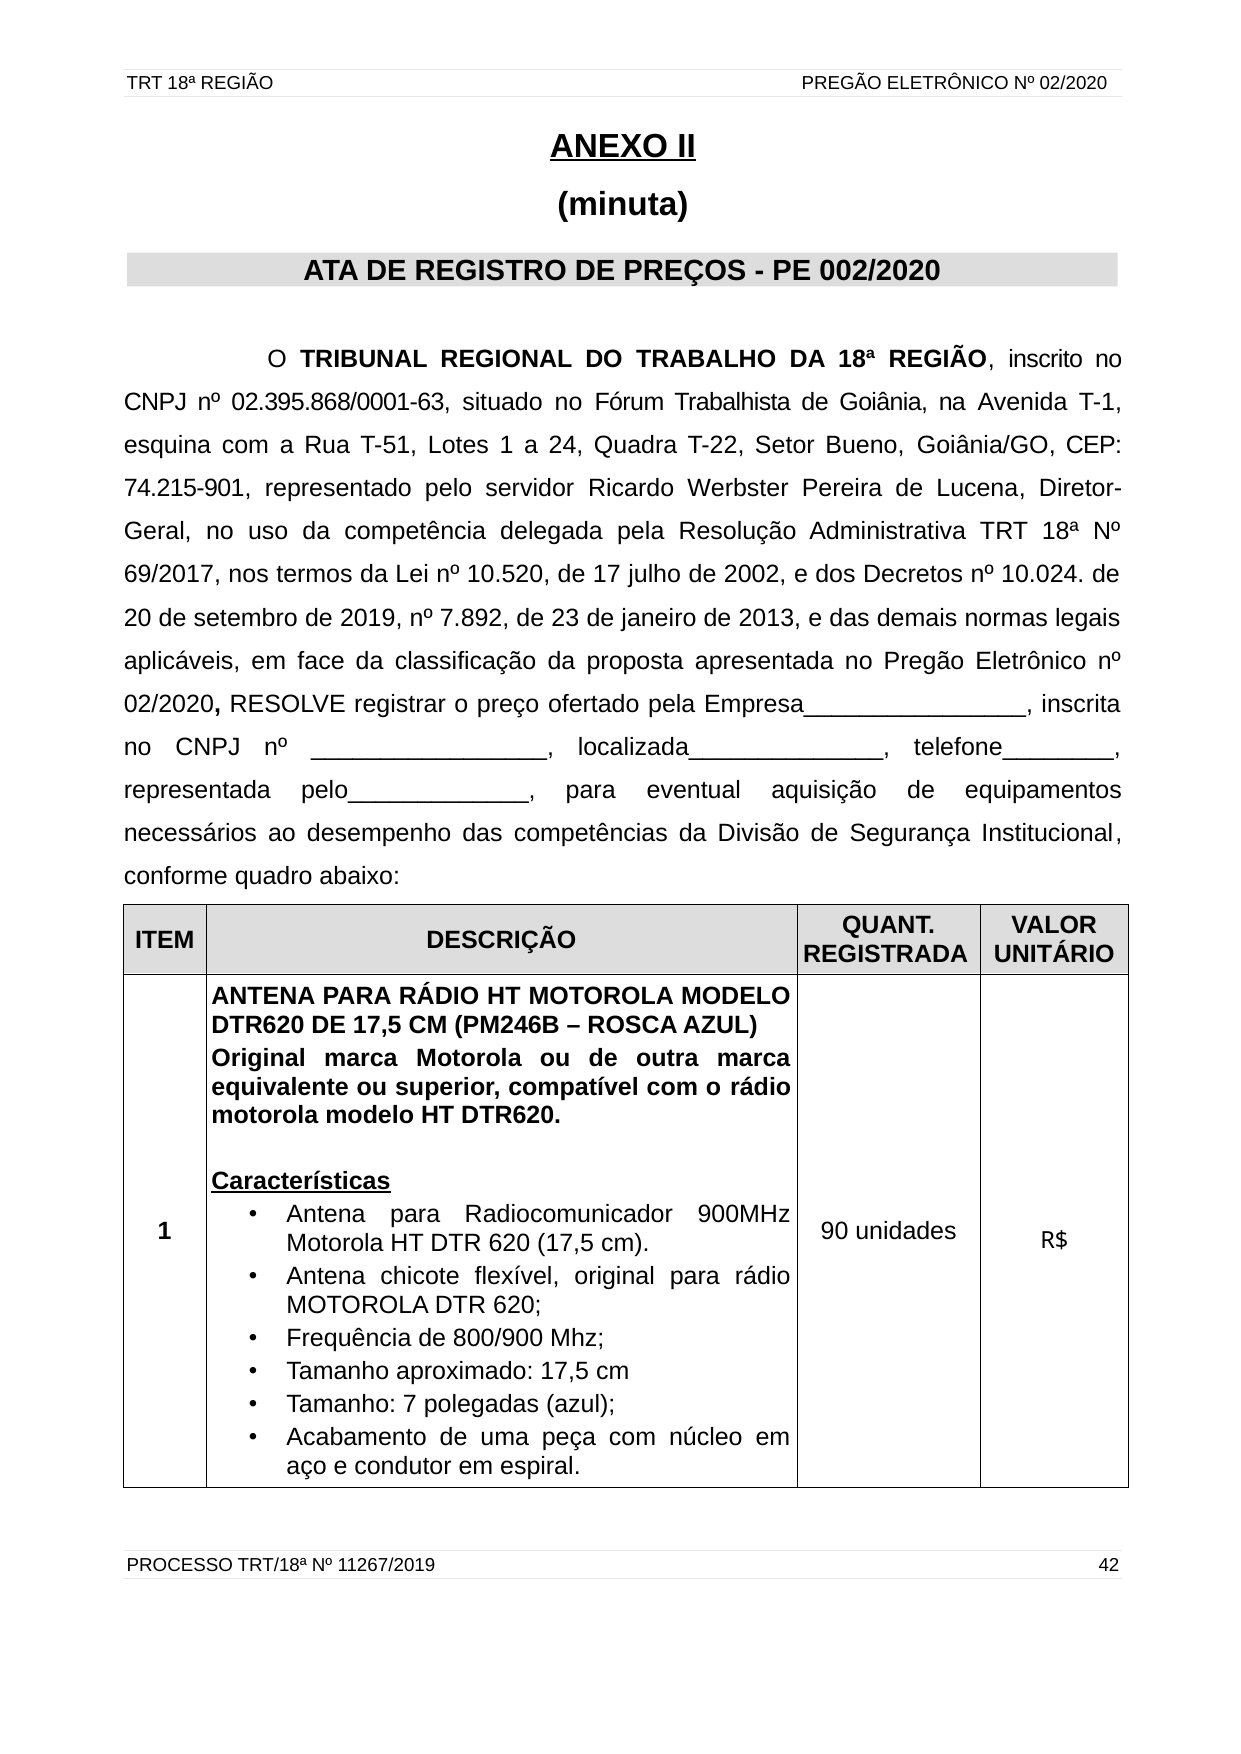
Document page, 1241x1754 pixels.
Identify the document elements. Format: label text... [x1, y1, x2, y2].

table_header DESCRIÇÃO [207, 905, 797, 973]
table_header ITEM [124, 905, 206, 973]
table_cell R$ [981, 975, 1128, 1487]
table_cell ANTENA PARA RÁDIO HT MOTOROLA MODELO DTR620 DE 17,5 CM (PM246B – ROSCA AZUL) Original marca Motorola ou de outra marca equivalente ou superior, compatível com o rádio motorola modelo HT DTR620. Características Antena para Radiocomunicador 900MHz Motorola HT DTR 620 (17,5 cm). Antena chicote flexível, original para rádio MOTOROLA DTR 620; Frequência de 800/900 Mhz; Tamanho aproximado: 17,5 cm Tamanho: 7 polegadas (azul); Acabamento de uma peça com núcleo em aço e condutor em espiral. [207, 975, 797, 1487]
text O TRIBUNAL REGIONAL DO TRABALHO DA 18ª REGIÃO, inscrito no CNPJ nº 02.395.868/0001-63, situado no Fórum Trabalhista de Goiânia, na Avenida T-1, esquina com a Rua T-51, Lotes 1 a 24, Quadra T-22, Setor Bueno, Goiânia/GO, CEP: 74.215-901, representado pelo servidor Ricardo Werbster Pereira de Lucena, Diretor-Geral, no uso da competência delegada pela Resolução Administrativa TRT 18ª Nº 69/2017, nos termos da Lei nº 10.520, de 17 julho de 2002, e dos Decretos nº 10.024. de 20 de setembro de 2019, nº 7.892, de 23 de janeiro de 2013, e das demais normas legais aplicáveis, em face da classificação da proposta apresentada no Pregão Eletrônico nº 02/2020, RESOLVE registrar o preço ofertado pela Empresa________________, inscrita no CNPJ nº _________________, localizada______________, telefone________, representada pelo_____________, para eventual aquisição de equipamentos necessários ao desempenho das competências da Divisão de Segurança Institucional, conforme quadro abaixo: [123, 344, 1122, 890]
table_cell 90 unidades [798, 975, 980, 1487]
table_header VALOR UNITÁRIO [981, 905, 1128, 973]
table_header QUANT. REGISTRADA [798, 905, 980, 973]
text ANEXO II [123, 126, 1122, 164]
text (minuta) [123, 183, 1122, 222]
table_cell 1 [124, 975, 206, 1487]
